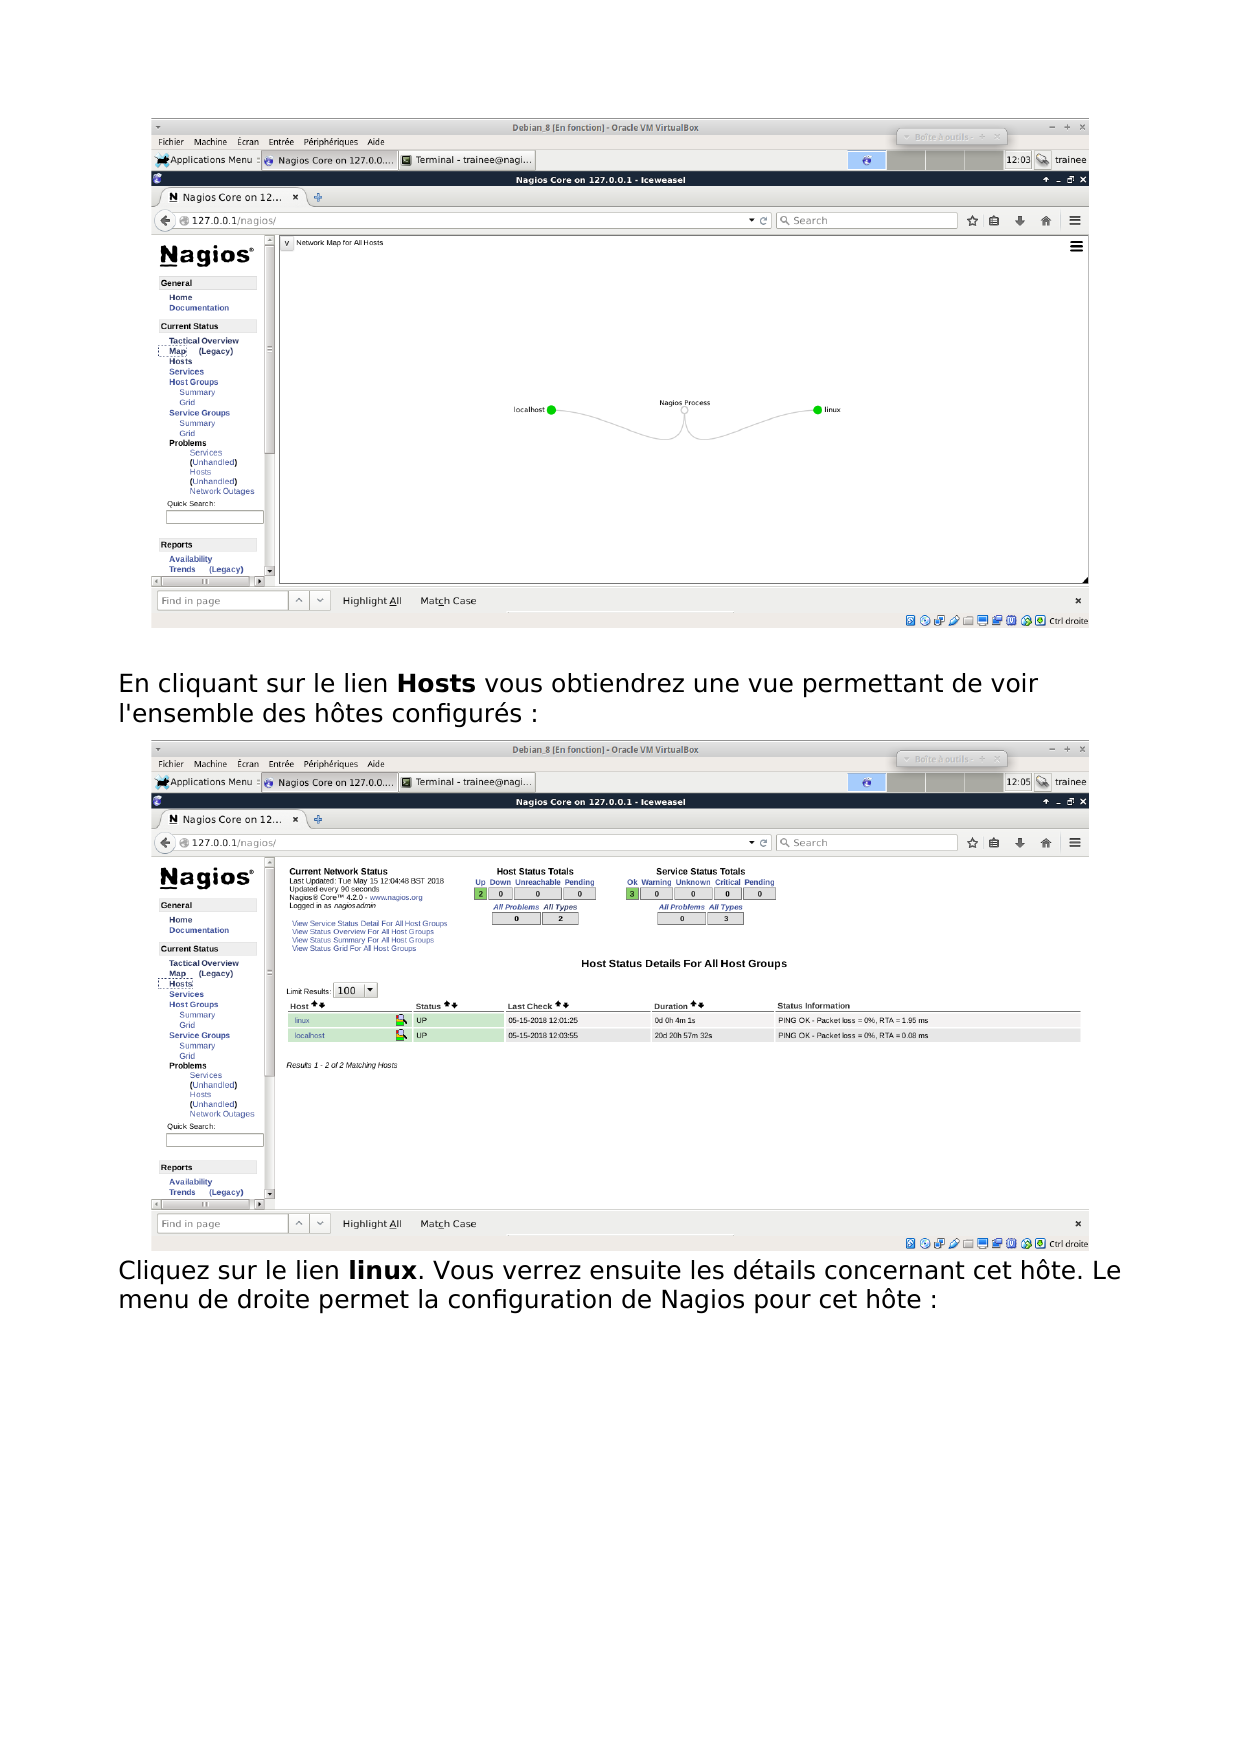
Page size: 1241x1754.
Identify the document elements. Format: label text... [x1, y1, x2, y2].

text Cliquez sur le lien linux. Vous verrez ensuite les détails concernant cet hôte. Le menu de droite permet la configuration de Nagios pour cet hôte : [118, 1257, 1122, 1315]
picture [151, 118, 1089, 628]
text En cliquant sur le lien Hosts vous obtiendrez une vue permettant de voir l'ensemble des hôtes configurés : [118, 670, 1122, 728]
picture [151, 740, 1089, 1251]
